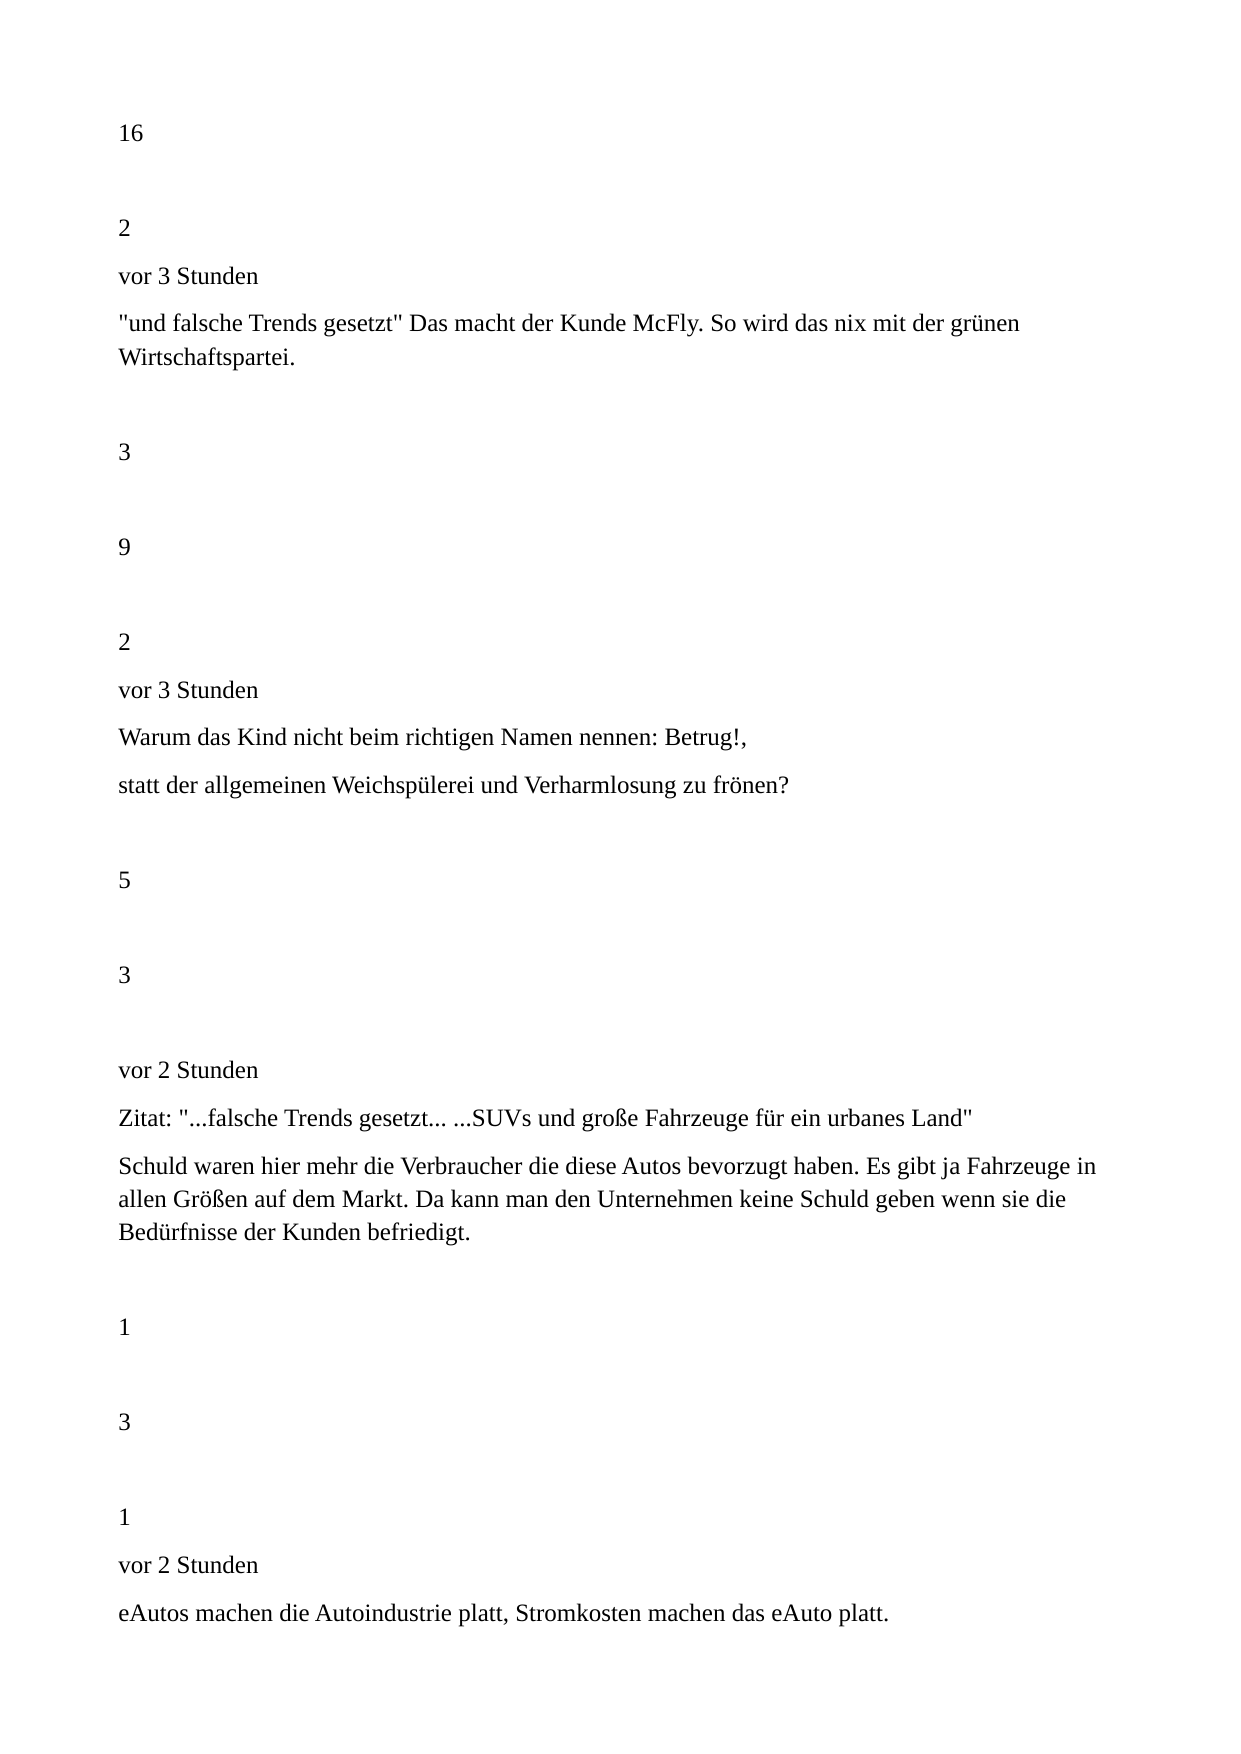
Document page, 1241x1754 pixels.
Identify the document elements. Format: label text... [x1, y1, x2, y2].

text statt der allgemeinen Weichspülerei und Verharmlosung zu frönen? [118, 770, 1122, 799]
text Schuld waren hier mehr die Verbraucher die diese Autos bevorzugt haben. Es gibt ja Fahrzeuge in allen Größen auf dem Markt. Da kann man den Unternehmen keine Schuld geben wenn sie die Bedürfnisse der Kunden befriedigt. [118, 1151, 1122, 1246]
text 9 [118, 532, 1122, 561]
text 3 [118, 960, 1122, 989]
text eAutos machen die Autoindustrie platt, Stromkosten machen das eAuto platt. [118, 1598, 1122, 1626]
text 1 [118, 1312, 1122, 1341]
text vor 2 Stunden [118, 1056, 1122, 1084]
text 3 [118, 1407, 1122, 1436]
text Warum das Kind nicht beim richtigen Namen nennen: Betrug!, [118, 722, 1122, 751]
text 3 [118, 437, 1122, 466]
text "und falsche Trends gesetzt" Das macht der Kunde McFly. So wird das nix mit der grünen Wirtschaftspartei. [118, 308, 1122, 370]
text vor 2 Stunden [118, 1550, 1122, 1579]
text 5 [118, 865, 1122, 894]
text Zitat: "...falsche Trends gesetzt... ...SUVs und große Fahrzeuge für ein urbanes Land" [118, 1103, 1122, 1132]
text vor 3 Stunden [118, 261, 1122, 290]
text 2 [118, 627, 1122, 656]
text 1 [118, 1502, 1122, 1531]
text vor 3 Stunden [118, 675, 1122, 703]
text 16 [118, 118, 1122, 147]
text 2 [118, 213, 1122, 242]
